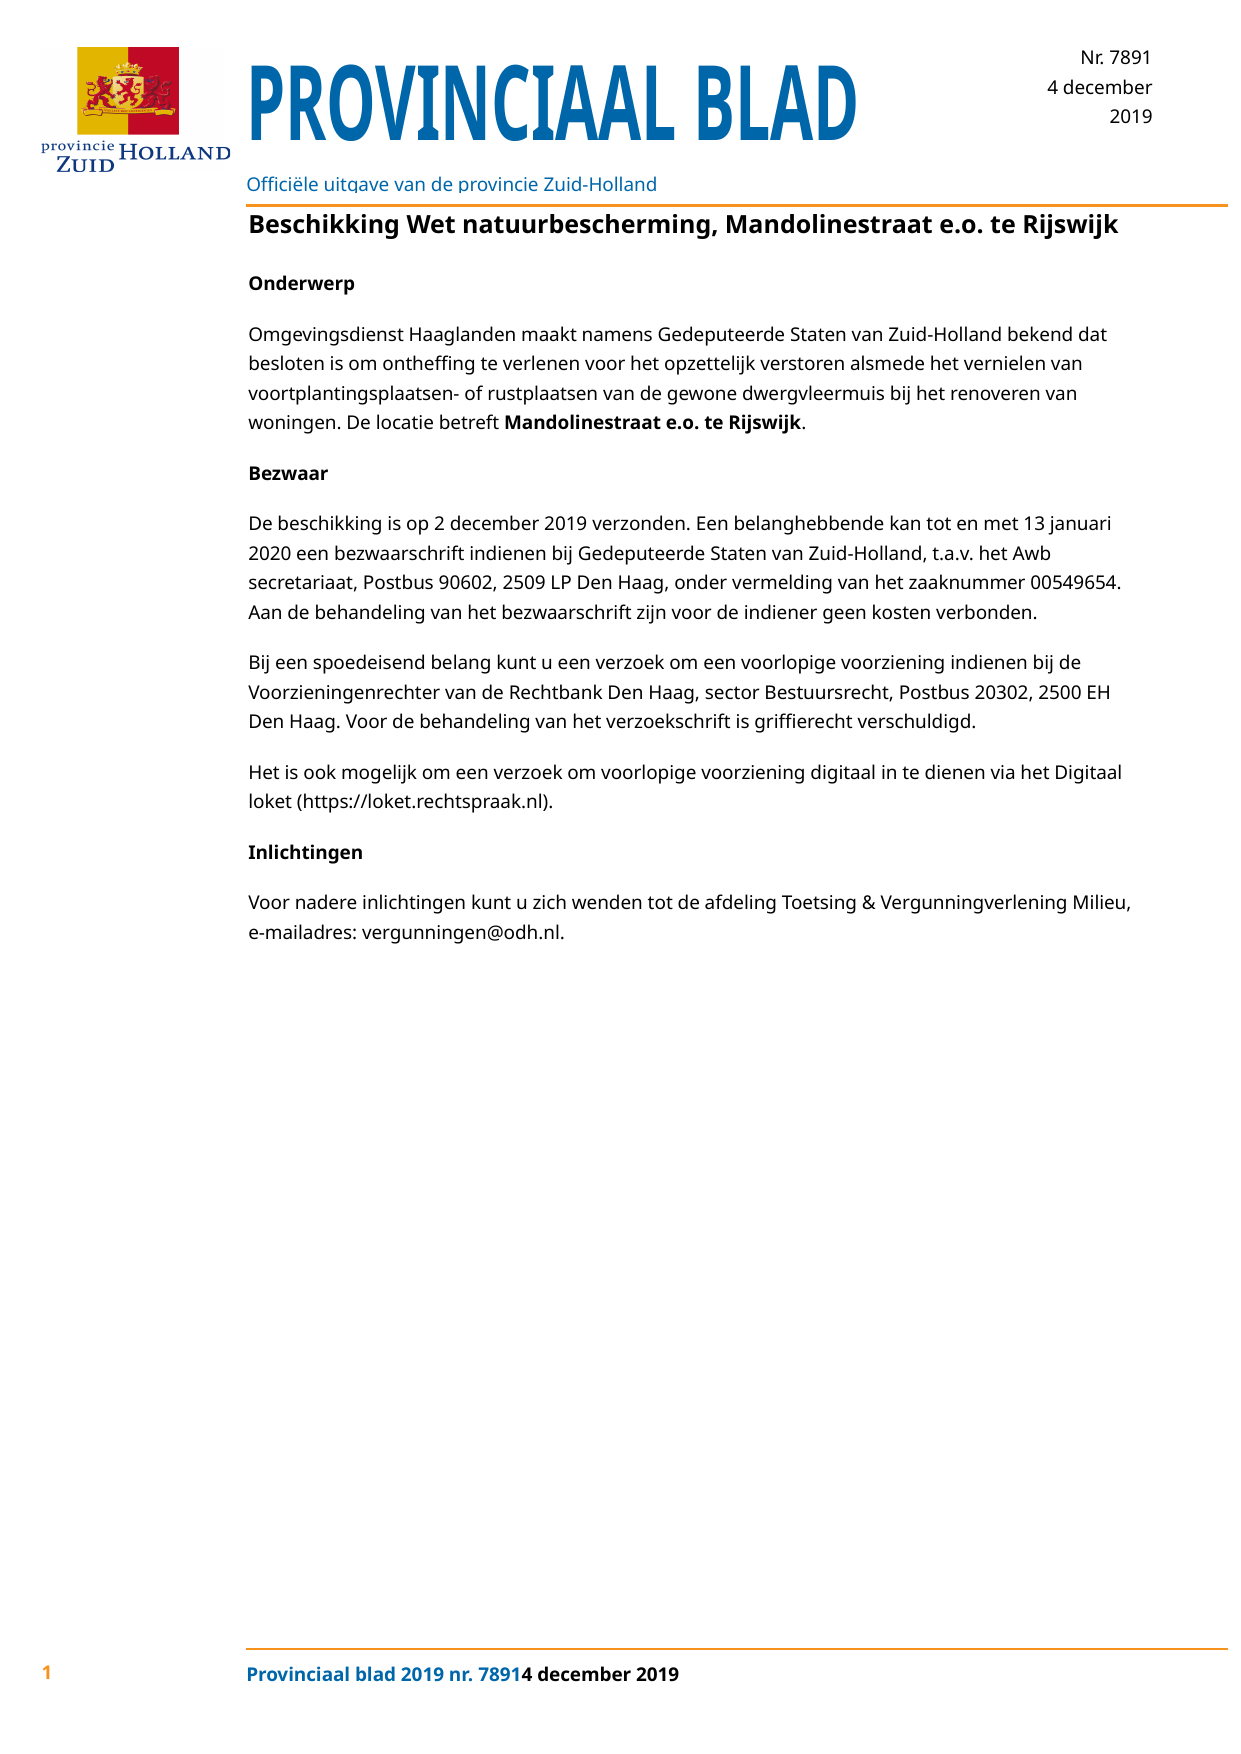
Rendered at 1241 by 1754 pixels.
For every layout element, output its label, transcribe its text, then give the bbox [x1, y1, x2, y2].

text Beschikking Wet natuurbescherming, Mandolinestraat e.o. te Rijswijk [248, 207, 1152, 241]
text Bij een spoedeisend belang kunt u een verzoek om een voorlopige voorziening indienen bij de Voorzieningenrechter van de Rechtbank Den Haag, sector Bestuursrecht, Postbus 20302, 2500 EH Den Haag. Voor de behandeling van het verzoekschrift is griffierecht verschuldigd. [248, 649, 1152, 734]
text Inlichtingen [248, 839, 1152, 865]
text Voor nadere inlichtingen kunt u zich wenden tot de afdeling Toetsing & Vergunningverlening Milieu, e-mailadres: vergunningen@odh.nl. [248, 889, 1152, 945]
text Onderwerp [248, 270, 1152, 296]
text Het is ook mogelijk om een verzoek om voorlopige voorziening digitaal in te dienen via het Digitaal loket (https://loket.rechtspraak.nl). [248, 759, 1152, 814]
text Bezwaar [248, 460, 1152, 486]
text De beschikking is op 2 december 2019 verzonden. Een belanghebbende kan tot en met 13 januari 2020 een bezwaarschrift indienen bij Gedeputeerde Staten van Zuid-Holland, t.a.v. het Awb secretariaat, Postbus 90602, 2509 LP Den Haag, onder vermelding van het zaaknummer 00549654. Aan de behandeling van het bezwaarschrift zijn voor de indiener geen kosten verbonden. [248, 510, 1152, 625]
text Omgevingsdienst Haaglanden maakt namens Gedeputeerde Staten van Zuid-Holland bekend dat besloten is om ontheffing te verlenen voor het opzettelijk verstoren alsmede het vernielen van voortplantingsplaatsen- of rustplaatsen van de gewone dwergvleermuis bij het renoveren van woningen. De locatie betreft Mandolinestraat e.o. te Rijswijk. [248, 321, 1152, 435]
picture [41, 47, 231, 172]
